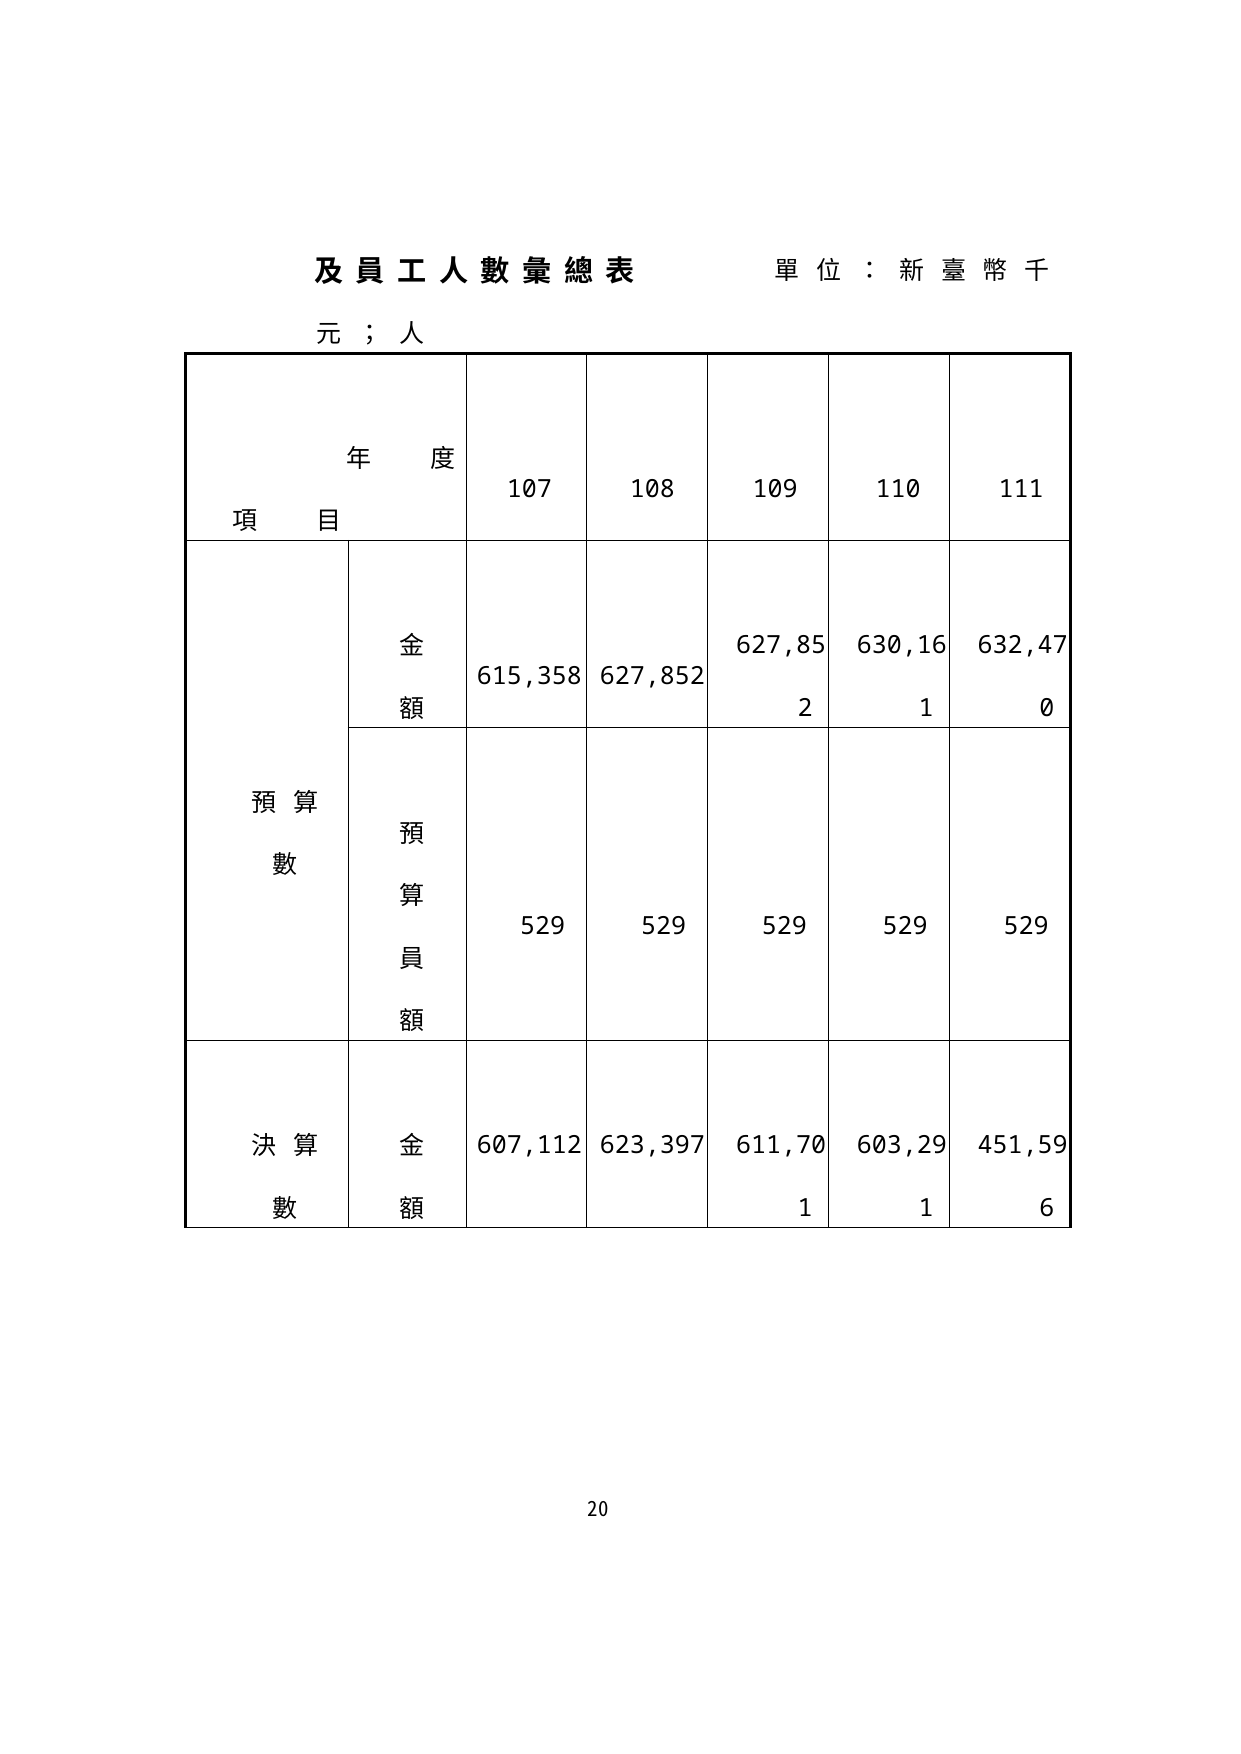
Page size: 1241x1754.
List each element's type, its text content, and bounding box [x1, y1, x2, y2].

text 及員工人數彙總表 單位：新臺幣千元；人 [183, 227, 1058, 352]
table_cell 529 [950, 728, 1069, 1040]
table_cell 預算數 [187, 541, 348, 1040]
table_cell 627,852 [587, 541, 707, 727]
table_cell 630,161 [829, 541, 949, 727]
table_cell 632,470 [950, 541, 1069, 727]
table_header 109 [708, 355, 828, 540]
table_header 110 [829, 355, 949, 540]
table_cell 611,701 [708, 1041, 828, 1227]
table_header 年 度 項 目 [187, 355, 466, 540]
table_cell 529 [708, 728, 828, 1040]
table_cell 627,852 [708, 541, 828, 727]
table_header 111 [950, 355, 1069, 540]
table_cell 529 [829, 728, 949, 1040]
table_cell 金額 [349, 541, 466, 727]
table_header 107 [467, 355, 586, 540]
table_header 108 [587, 355, 707, 540]
table_cell 615,358 [467, 541, 586, 727]
table_cell 607,112 [467, 1041, 586, 1227]
table_cell 603,291 [829, 1041, 949, 1227]
table_cell 決算數 [187, 1041, 348, 1227]
table_cell 金額 [349, 1041, 466, 1227]
table_cell 529 [467, 728, 586, 1040]
table_cell 529 [587, 728, 707, 1040]
table_cell 預算員額 [349, 728, 466, 1040]
table_cell 451,596 [950, 1041, 1069, 1227]
table_cell 623,397 [587, 1041, 707, 1227]
